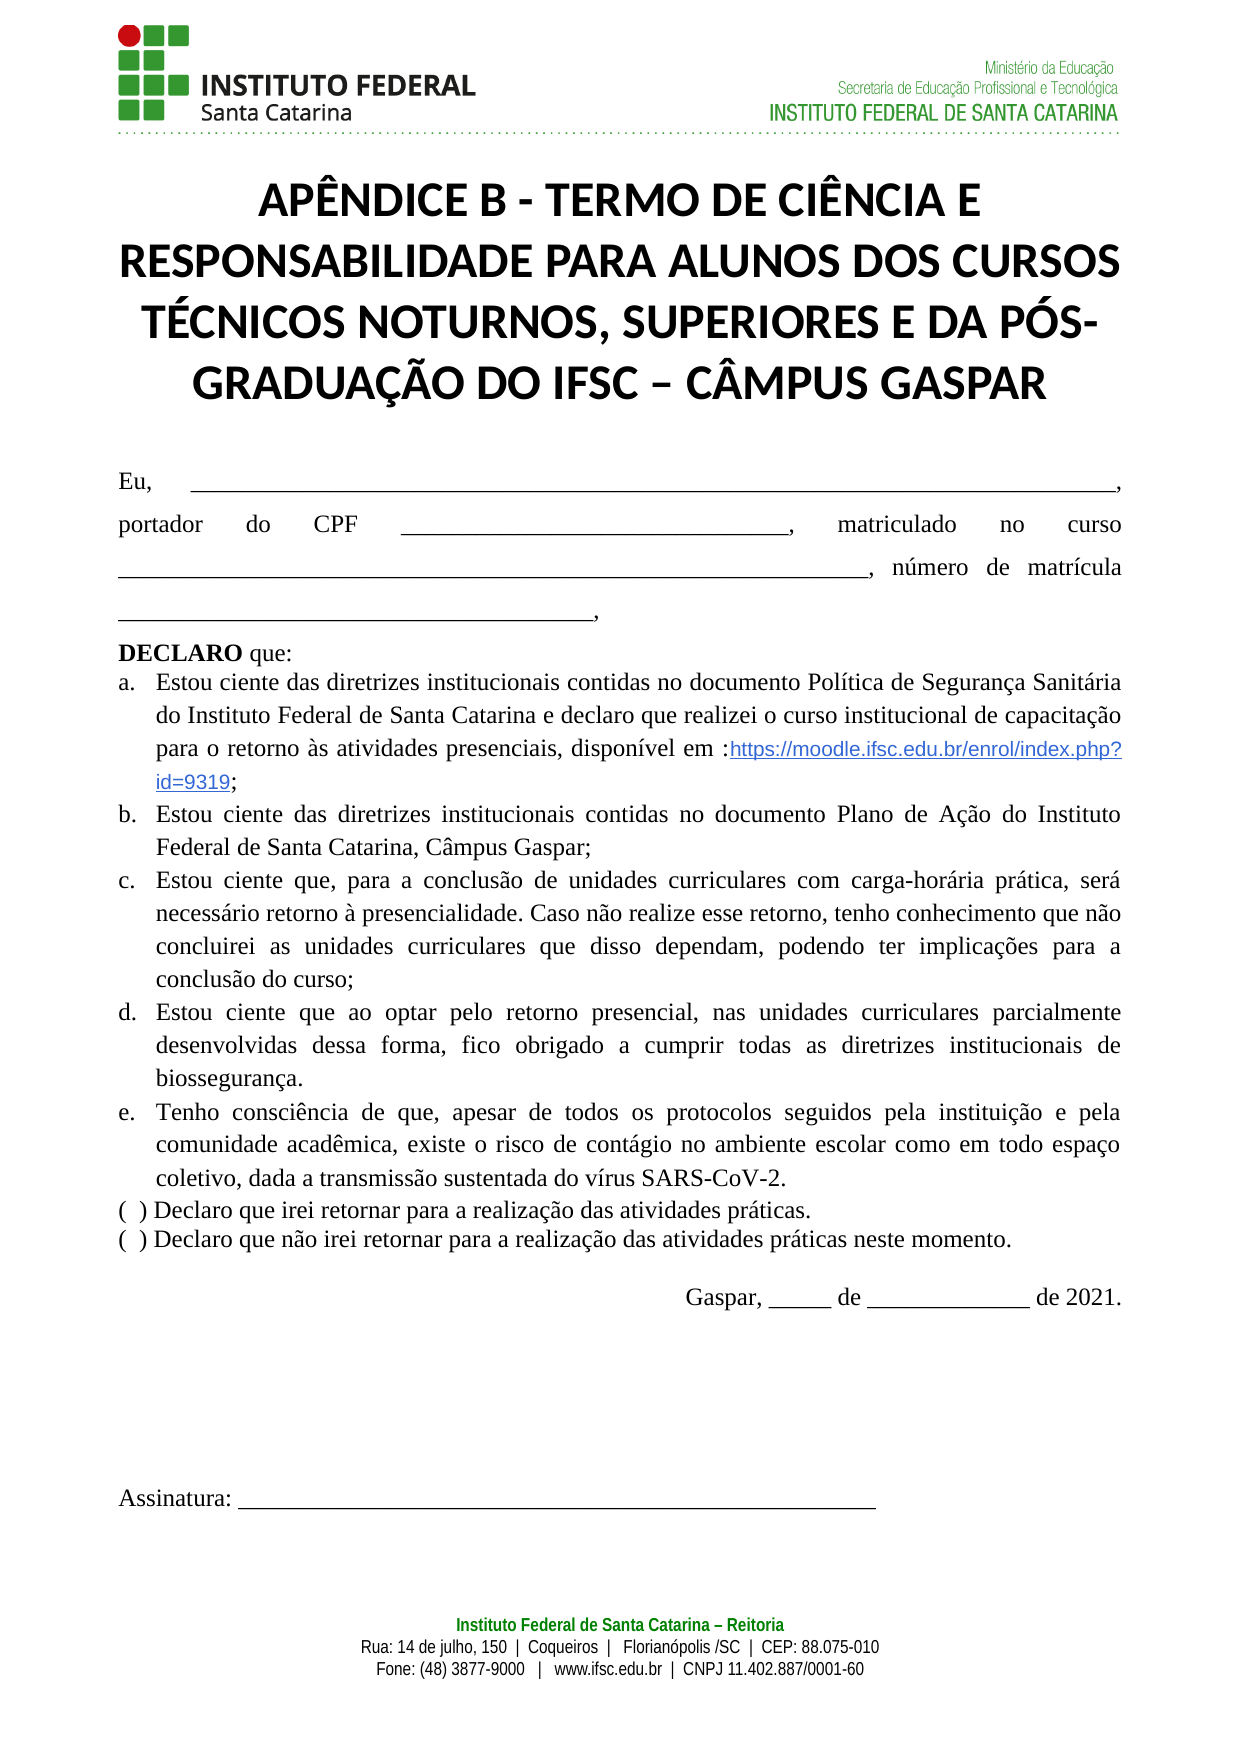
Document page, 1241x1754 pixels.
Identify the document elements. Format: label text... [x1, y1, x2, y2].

text ( ) Declaro que irei retornar para a realização das atividades práticas. [118, 1196, 1122, 1224]
text Eu, __________________________________________________________________________, portador do CPF _______________________________, matriculado no curso ____________________________________________________________, número de matrícula ______________________________________, [118, 466, 1122, 624]
list Estou ciente que ao optar pelo retorno presencial, nas unidades curriculares parcialmente desenvolvidas dessa forma, fico obrigado a cumprir todas as diretrizes institucionais de biossegurança. [118, 997, 1122, 1092]
text ( ) Declaro que não irei retornar para a realização das atividades práticas neste momento. [118, 1224, 1122, 1253]
subtitle APÊNDICE B - TERMO DE CIÊNCIA E RESPONSABILIDADE PARA ALUNOS DOS CURSOS TÉCNICOS NOTURNOS, SUPERIORES E DA PÓS-GRADUAÇÃO DO IFSC – CÂMPUS GASPAR [118, 168, 1122, 412]
text Assinatura: ___________________________________________________ [118, 1483, 1122, 1512]
list Estou ciente das diretrizes institucionais contidas no documento Política de Segurança Sanitária do Instituto Federal de Santa Catarina e declaro que realizei o curso institucional de capacitação para o retorno às atividades presenciais, disponível em :https://moodle.ifsc.edu.br/enrol/index.php?id=9319; [118, 667, 1122, 795]
list Tenho consciência de que, apesar de todos os protocolos seguidos pela instituição e pela comunidade acadêmica, existe o risco de contágio no ambiente escolar como em todo espaço coletivo, dada a transmissão sustentada do vírus SARS-CoV-2. [118, 1097, 1122, 1191]
text DECLARO que: [118, 638, 1122, 667]
list Estou ciente que, para a conclusão de unidades curriculares com carga-horária prática, será necessário retorno à presencialidade. Caso não realize esse retorno, tenho conhecimento que não concluirei as unidades curriculares que disso dependam, podendo ter implicações para a conclusão do curso; [118, 865, 1122, 993]
list Estou ciente das diretrizes institucionais contidas no documento Plano de Ação do Instituto Federal de Santa Catarina, Câmpus Gaspar; [118, 799, 1122, 861]
text Gaspar, _____ de _____________ de 2021. [118, 1282, 1122, 1311]
